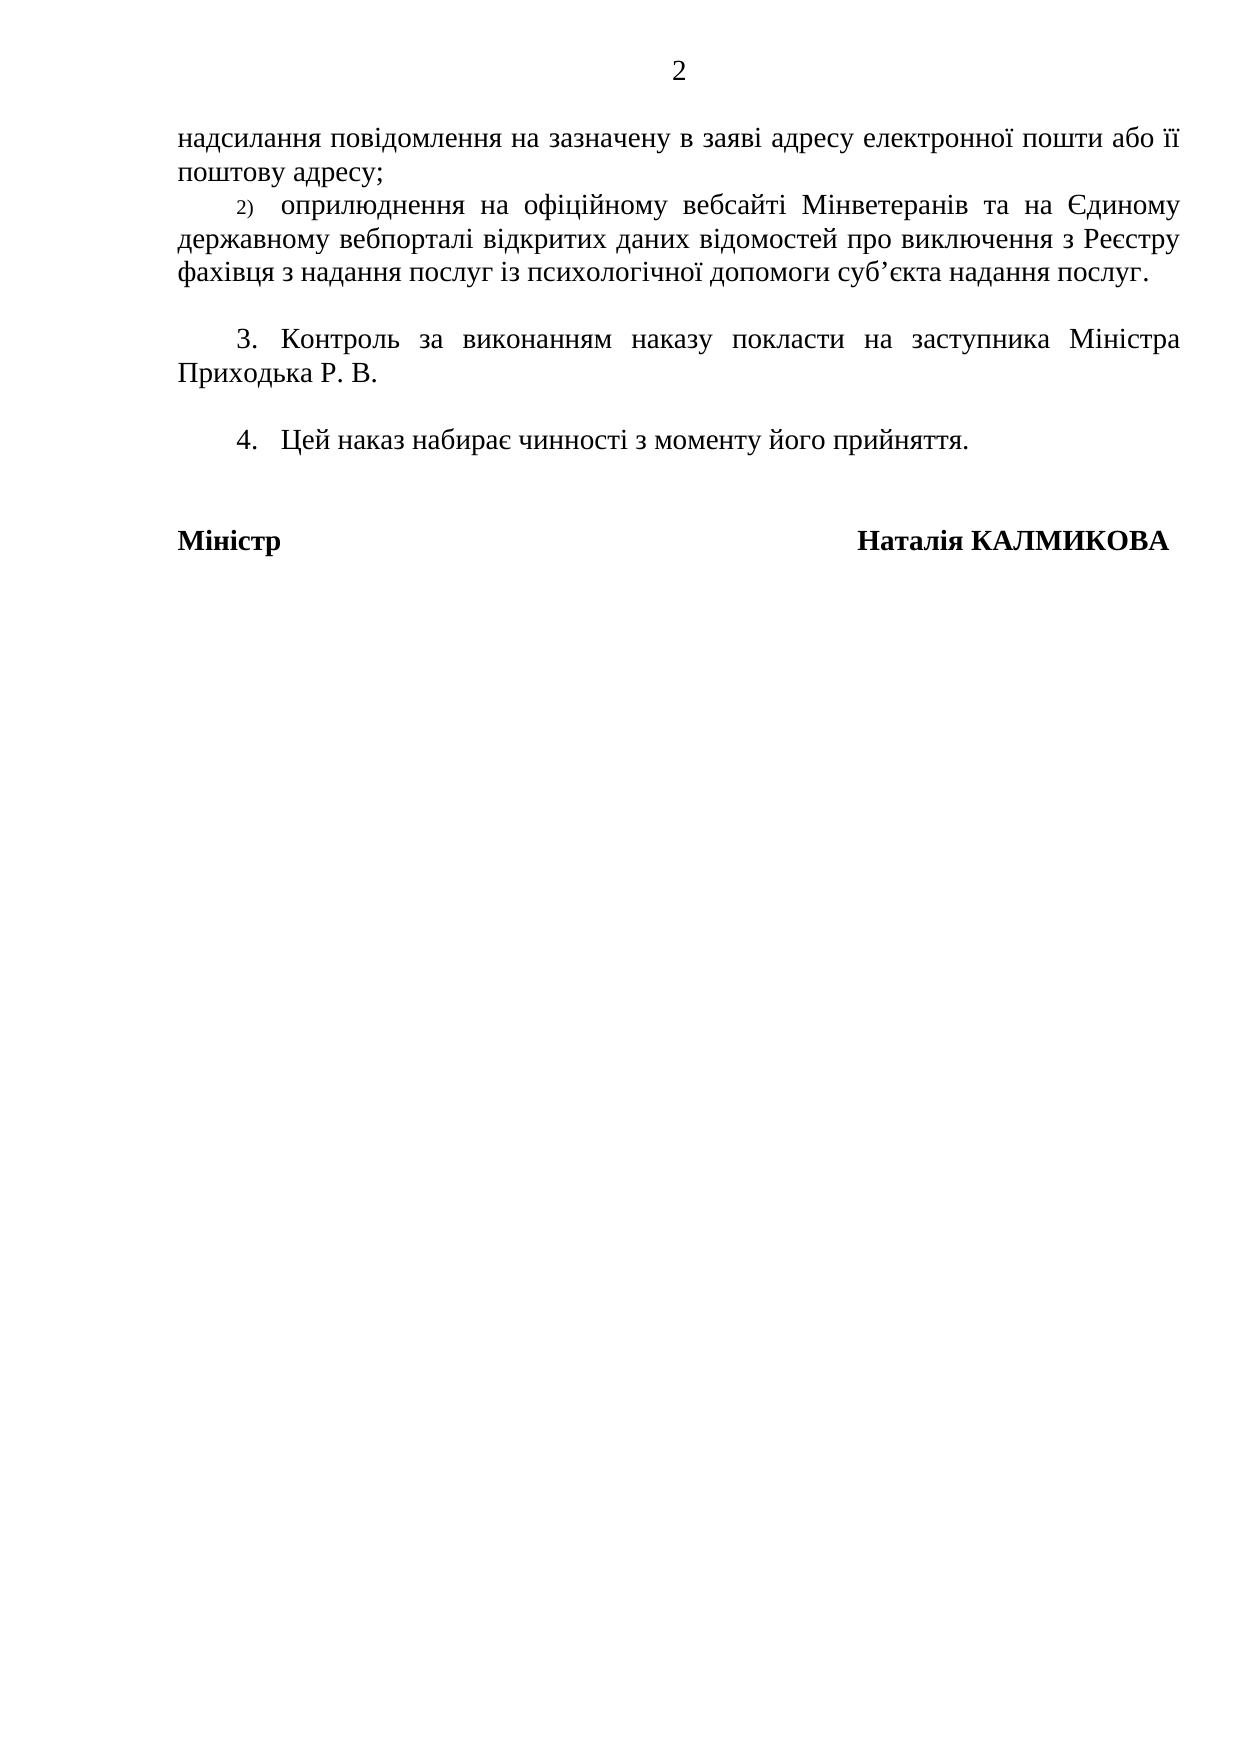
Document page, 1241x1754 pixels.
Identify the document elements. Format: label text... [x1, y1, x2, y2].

list інформування Благодійної організації “Благодійний фонд “ТМС-Боремось за Україну” про вилучення з Реєстру інформації про фахівця з надання послуг із психологічної допомоги ДОБРОШТАН Т.М. шляхом надсилання повідомлення на зазначену в заяві адресу електронної пошти або її поштову адресу; [177, 120, 1181, 187]
list Контроль за виконанням наказу покласти на заступника Міністра Приходька Р. В. [177, 321, 1181, 388]
list Цей наказ набирає чинності з моменту його прийняття. [177, 422, 1181, 456]
text Міністр Наталія КАЛМИКОВА [177, 523, 1181, 556]
list оприлюднення на офіційному вебсайті Мінветеранів та на Єдиному державному вебпорталі відкритих даних відомостей про виключення з Реєстру фахівця з надання послуг із психологічної допомоги суб’єкта надання послуг. [177, 187, 1181, 288]
